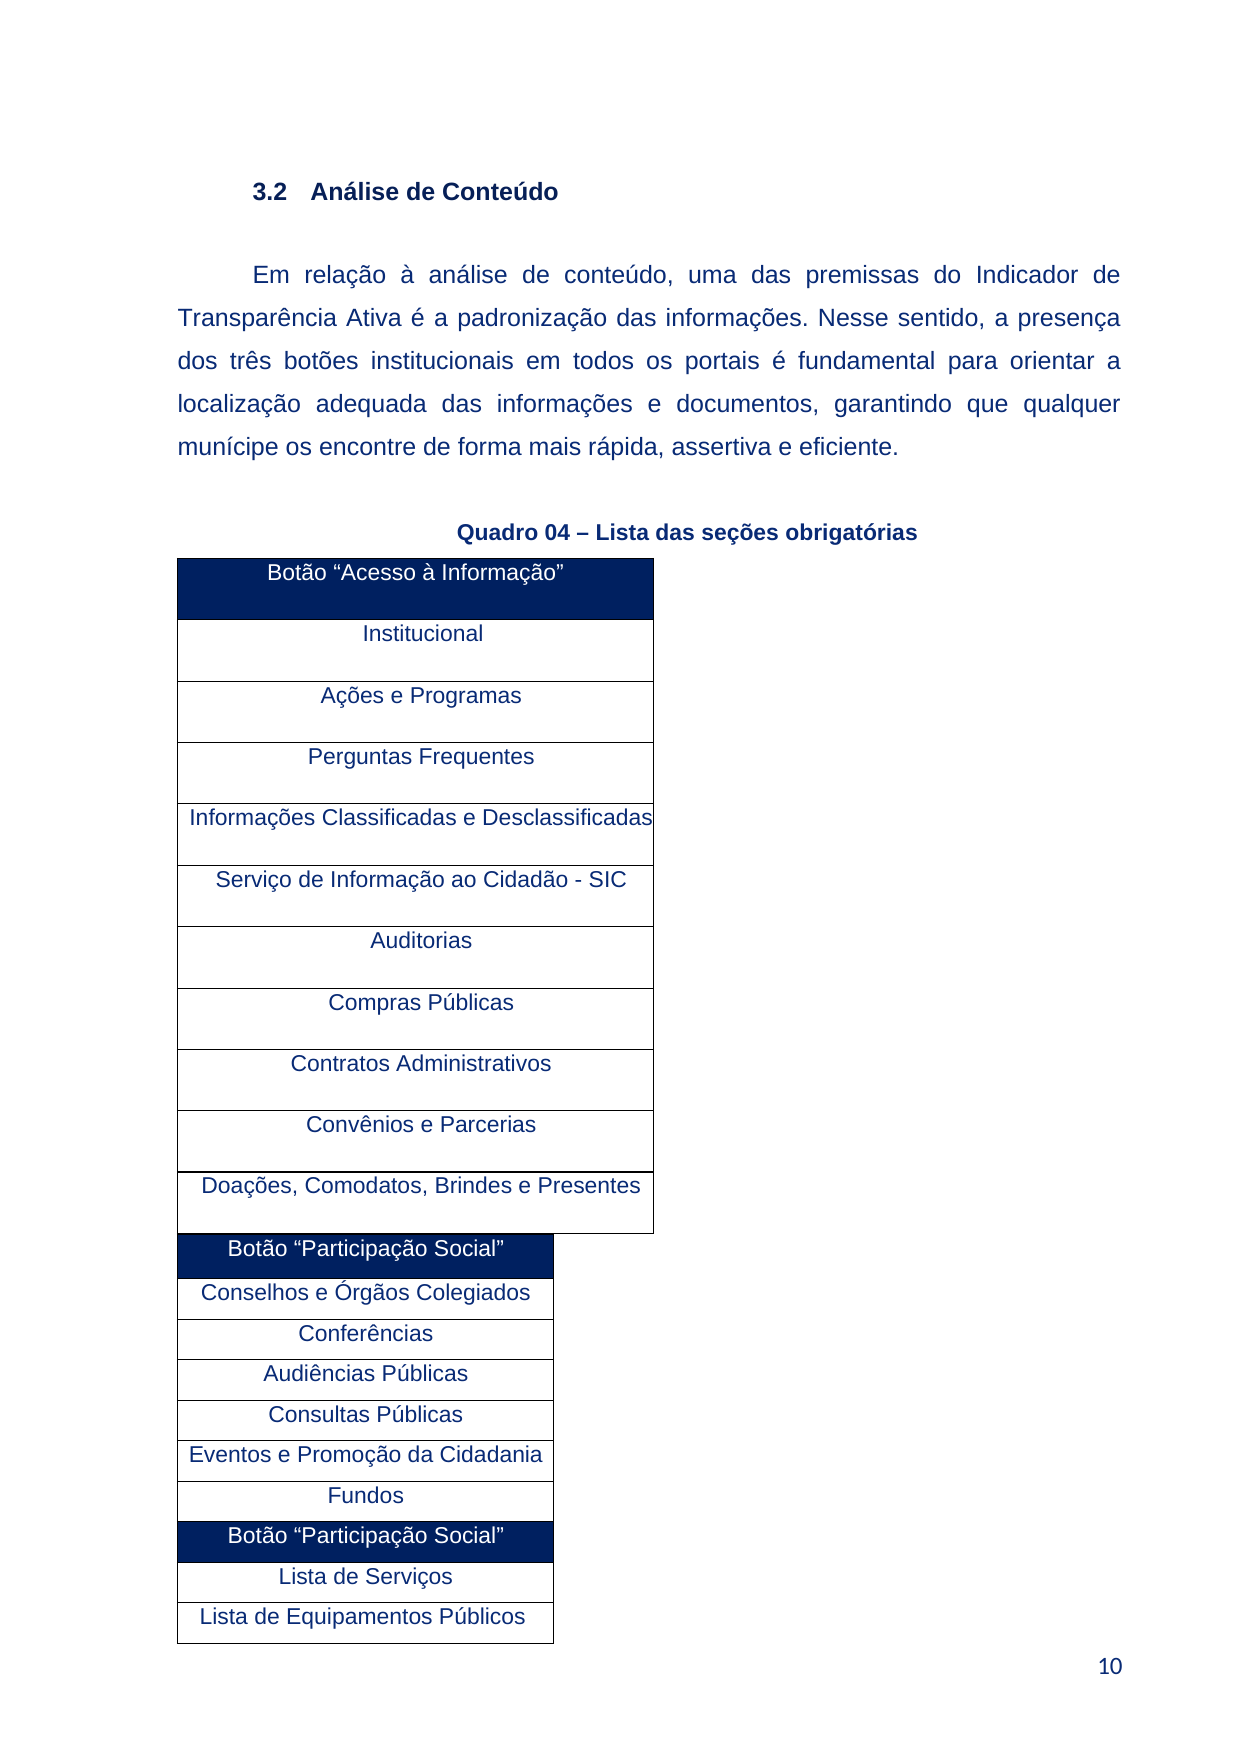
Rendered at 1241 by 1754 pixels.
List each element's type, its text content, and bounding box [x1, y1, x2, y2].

table_cell Convênios e Parcerias [178, 1111, 653, 1171]
table_cell Botão “Participação Social” [178, 1522, 553, 1562]
table_cell Institucional [178, 620, 653, 681]
table_cell Serviço de Informação ao Cidadão - SIC [178, 866, 653, 926]
table_cell Contratos Administrativos [178, 1050, 653, 1110]
table_cell Conselhos e Órgãos Colegiados [178, 1279, 553, 1318]
table_cell Informações Classificadas e Desclassificadas [178, 804, 653, 865]
list Análise de Conteúdo [252, 177, 1122, 206]
table_cell Perguntas Frequentes [178, 743, 653, 803]
table_cell Audiências Públicas [178, 1360, 553, 1399]
table_cell Conferências [178, 1320, 553, 1359]
text Em relação à análise de conteúdo, uma das premissas do Indicador de Transparência Ativa é a padronização das informações. Nesse sentido, a presença dos três botões institucionais em todos os portais é fundamental para orientar a localização adequada das informações e documentos, garantindo que qualquer munícipe os encontre de forma mais rápida, assertiva e eficiente. [177, 260, 1122, 461]
table_cell Doações, Comodatos, Brindes e Presentes [178, 1173, 653, 1233]
table_cell Ações e Programas [178, 682, 653, 742]
text Quadro 04 – Lista das seções obrigatórias [177, 518, 1122, 545]
table_header Botão “Participação Social” [178, 1235, 553, 1278]
table_cell Eventos e Promoção da Cidadania [178, 1441, 553, 1481]
table_cell Lista de Serviços [178, 1563, 553, 1602]
table_cell Consultas Públicas [178, 1401, 553, 1440]
table_header Botão “Acesso à Informação” [178, 559, 653, 619]
table_cell Fundos [178, 1482, 553, 1521]
table_cell Compras Públicas [178, 989, 653, 1049]
table_cell Lista de Equipamentos Públicos [178, 1603, 553, 1643]
table_cell Auditorias [178, 927, 653, 987]
